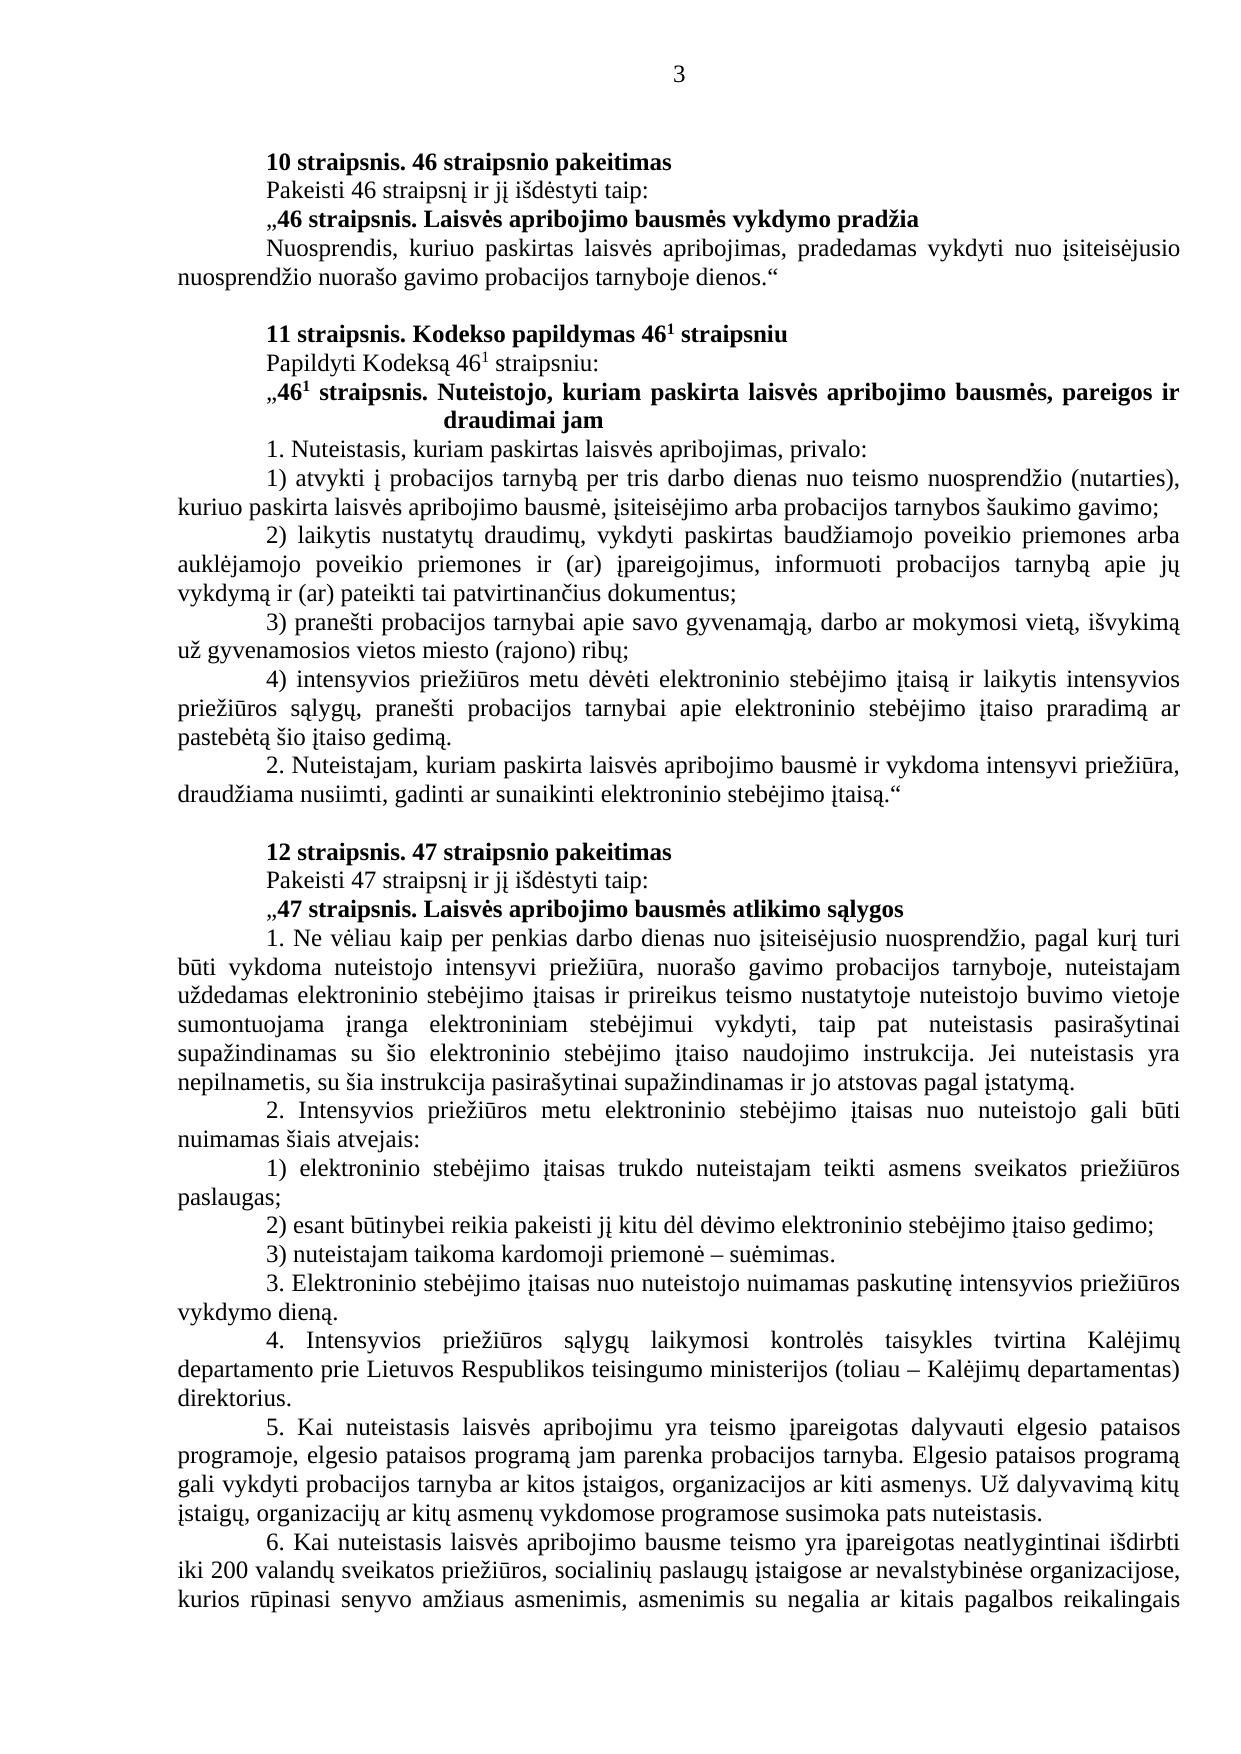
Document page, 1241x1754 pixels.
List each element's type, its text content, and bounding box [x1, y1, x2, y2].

text 6. Kai nuteistasis laisvės apribojimo bausme teismo yra įpareigotas neatlygintinai išdirbti iki 200 valandų sveikatos priežiūros, socialinių paslaugų įstaigose ar nevalstybinėse organizacijose, kurios rūpinasi senyvo amžiaus asmenimis, asmenimis su negalia ar kitais pagalbos reikalingais [177, 1527, 1181, 1613]
text Papildyti Kodeksą 461 straipsniu: [177, 348, 1181, 377]
text 2. Nuteistajam, kuriam paskirta laisvės apribojimo bausmė ir vykdoma intensyvi priežiūra, draudžiama nusiimti, gadinti ar sunaikinti elektroninio stebėjimo įtaisą.“ [177, 751, 1181, 808]
text 4) intensyvios priežiūros metu dėvėti elektroninio stebėjimo įtaisą ir laikytis intensyvios priežiūros sąlygų, pranešti probacijos tarnybai apie elektroninio stebėjimo įtaiso praradimą ar pastebėtą šio įtaiso gedimą. [177, 664, 1181, 751]
text 1. Ne vėliau kaip per penkias darbo dienas nuo įsiteisėjusio nuosprendžio, pagal kurį turi būti vykdoma nuteistojo intensyvi priežiūra, nuorašo gavimo probacijos tarnyboje, nuteistajam uždedamas elektroninio stebėjimo įtaisas ir prireikus teismo nustatytoje nuteistojo buvimo vietoje sumontuojama įranga elektroniniam stebėjimui vykdyti, taip pat nuteistasis pasirašytinai supažindinamas su šio elektroninio stebėjimo įtaiso naudojimo instrukcija. Jei nuteistasis yra nepilnametis, su šia instrukcija pasirašytinai supažindinamas ir jo atstovas pagal įstatymą. [177, 923, 1181, 1096]
text 12 straipsnis. 47 straipsnio pakeitimas [177, 837, 1181, 866]
text 1) elektroninio stebėjimo įtaisas trukdo nuteistajam teikti asmens sveikatos priežiūros paslaugas; [177, 1153, 1181, 1211]
text 4. Intensyvios priežiūros sąlygų laikymosi kontrolės taisykles tvirtina Kalėjimų departamento prie Lietuvos Respublikos teisingumo ministerijos (toliau – Kalėjimų departamentas) direktorius. [177, 1326, 1181, 1412]
text 3) nuteistajam taikoma kardomoji priemonė – suėmimas. [177, 1239, 1181, 1268]
text 5. Kai nuteistasis laisvės apribojimu yra teismo įpareigotas dalyvauti elgesio pataisos programoje, elgesio pataisos programą jam parenka probacijos tarnyba. Elgesio pataisos programą gali vykdyti probacijos tarnyba ar kitos įstaigos, organizacijos ar kiti asmenys. Už dalyvavimą kitų įstaigų, organizacijų ar kitų asmenų vykdomose programose susimoka pats nuteistasis. [177, 1412, 1181, 1527]
text 3) pranešti probacijos tarnybai apie savo gyvenamąją, darbo ar mokymosi vietą, išvykimą už gyvenamosios vietos miesto (rajono) ribų; [177, 607, 1181, 664]
text „461 straipsnis. Nuteistojo, kuriam paskirta laisvės apribojimo bausmės, pareigos ir draudimai jam [266, 377, 1181, 434]
text Nuosprendis, kuriuo paskirtas laisvės apribojimas, pradedamas vykdyti nuo įsiteisėjusio nuosprendžio nuorašo gavimo probacijos tarnyboje dienos.“ [177, 233, 1181, 291]
text Pakeisti 46 straipsnį ir jį išdėstyti taip: [177, 176, 1181, 204]
text 3. Elektroninio stebėjimo įtaisas nuo nuteistojo nuimamas paskutinę intensyvios priežiūros vykdymo dieną. [177, 1268, 1181, 1326]
text 2) esant būtinybei reikia pakeisti jį kitu dėl dėvimo elektroninio stebėjimo įtaiso gedimo; [177, 1211, 1181, 1239]
text „47 straipsnis. Laisvės apribojimo bausmės atlikimo sąlygos [177, 894, 1181, 923]
text „46 straipsnis. Laisvės apribojimo bausmės vykdymo pradžia [177, 204, 1181, 233]
text 1. Nuteistasis, kuriam paskirtas laisvės apribojimas, privalo: [177, 434, 1181, 463]
text 10 straipsnis. 46 straipsnio pakeitimas [177, 147, 1181, 176]
text 11 straipsnis. Kodekso papildymas 461 straipsniu [177, 319, 1181, 348]
text Pakeisti 47 straipsnį ir jį išdėstyti taip: [177, 866, 1181, 894]
text 2) laikytis nustatytų draudimų, vykdyti paskirtas baudžiamojo poveikio priemones arba auklėjamojo poveikio priemones ir (ar) įpareigojimus, informuoti probacijos tarnybą apie jų vykdymą ir (ar) pateikti tai patvirtinančius dokumentus; [177, 521, 1181, 607]
text 1) atvykti į probacijos tarnybą per tris darbo dienas nuo teismo nuosprendžio (nutarties), kuriuo paskirta laisvės apribojimo bausmė, įsiteisėjimo arba probacijos tarnybos šaukimo gavimo; [177, 463, 1181, 521]
text 2. Intensyvios priežiūros metu elektroninio stebėjimo įtaisas nuo nuteistojo gali būti nuimamas šiais atvejais: [177, 1096, 1181, 1153]
